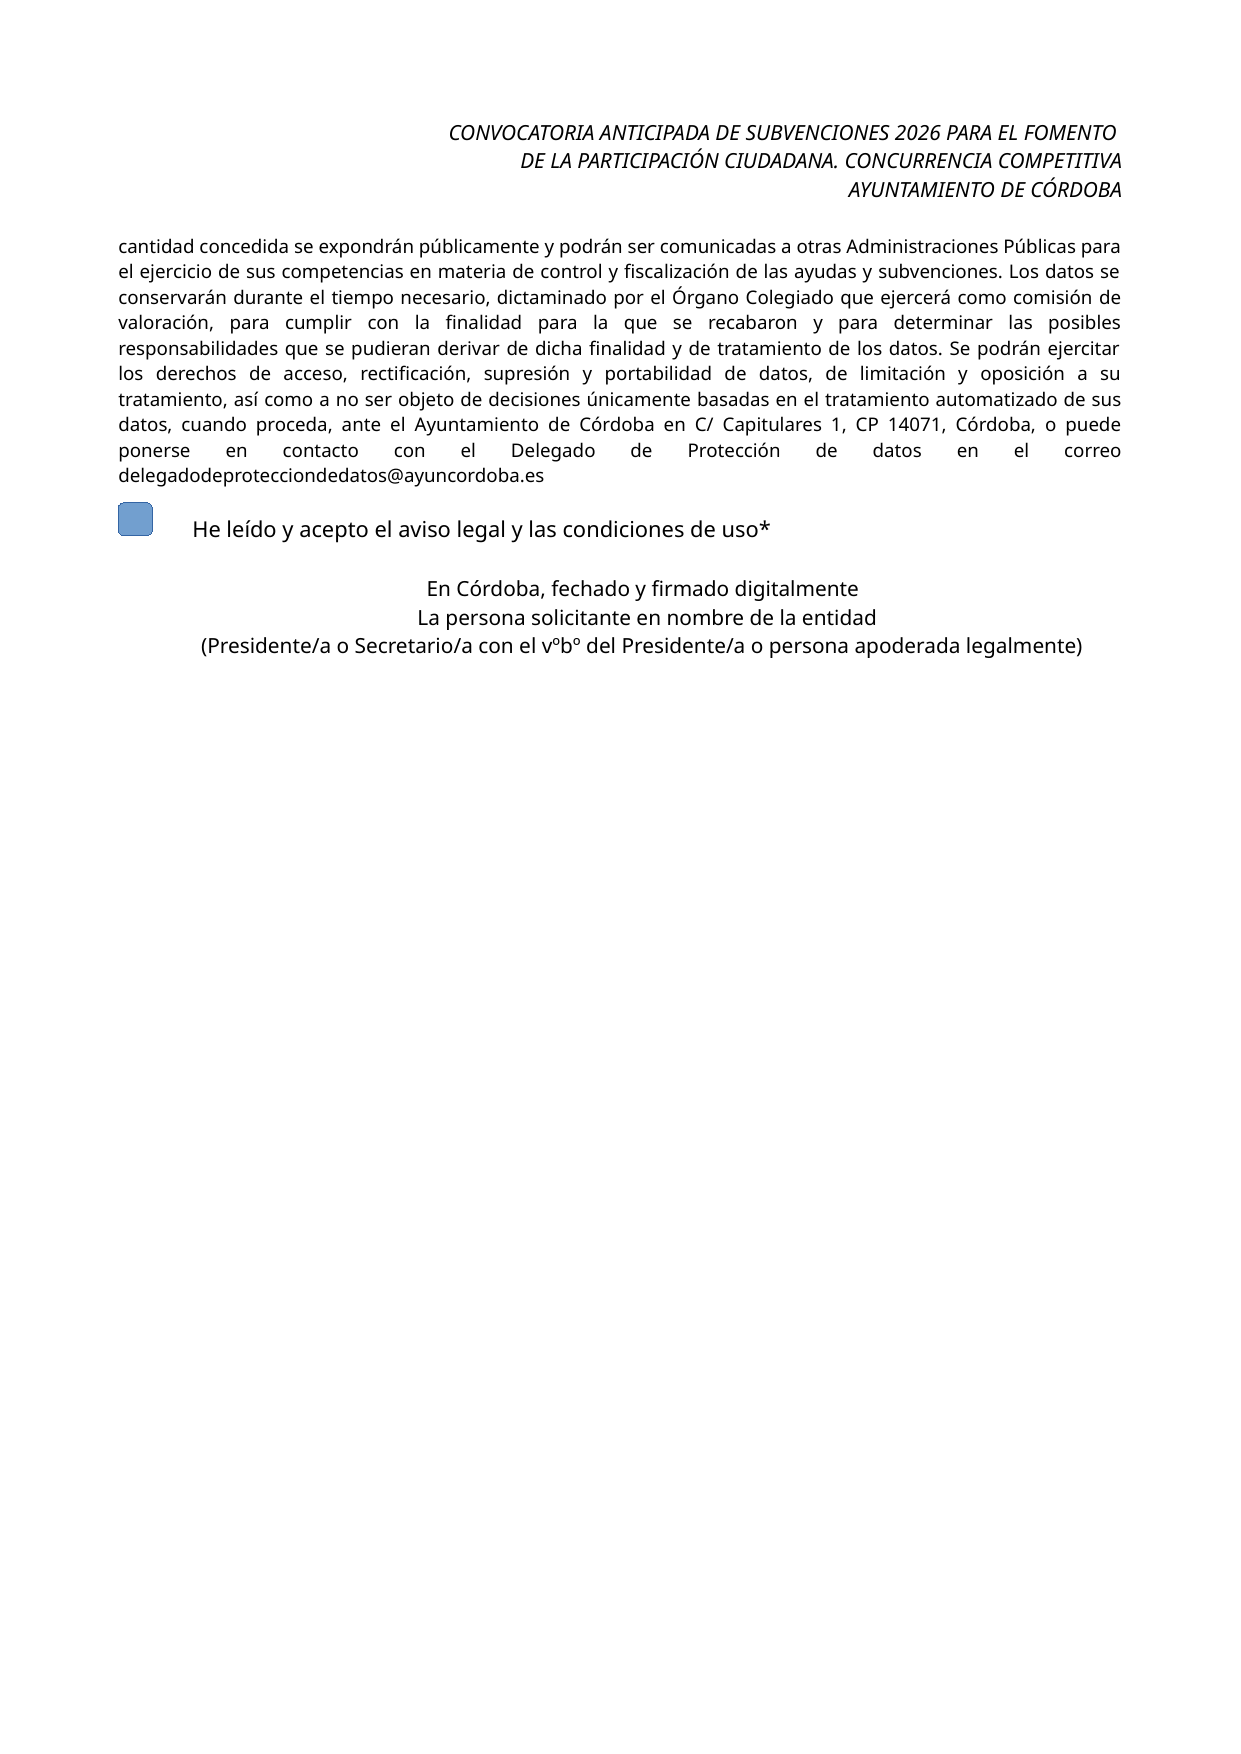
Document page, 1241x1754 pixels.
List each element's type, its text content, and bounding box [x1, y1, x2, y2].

text cantidad concedida se expondrán públicamente y podrán ser comunicadas a otras Administraciones Públicas para el ejercicio de sus competencias en materia de control y fiscalización de las ayudas y subvenciones. Los datos se conservarán durante el tiempo necesario, dictaminado por el Órgano Colegiado que ejercerá como comisión de valoración, para cumplir con la finalidad para la que se recabaron y para determinar las posibles responsabilidades que se pudieran derivar de dicha finalidad y de tratamiento de los datos. Se podrán ejercitar los derechos de acceso, rectificación, supresión y portabilidad de datos, de limitación y oposición a su tratamiento, así como a no ser objeto de decisiones únicamente basadas en el tratamiento automatizado de sus datos, cuando proceda, ante el Ayuntamiento de Córdoba en C/ Capitulares 1, CP 14071, Córdoba, o puede ponerse en contacto con el Delegado de Protección de datos en el correo delegadodeprotecciondedatos@ayuncordoba.es [118, 233, 1122, 488]
text (Presidente/a o Secretario/a con el vºbº del Presidente/a o persona apoderada legalmente) [118, 631, 1122, 660]
text He leído y acepto el aviso legal y las condiciones de uso* [118, 514, 1122, 543]
text La persona solicitante en nombre de la entidad [118, 603, 1122, 631]
text En Córdoba, fechado y firmado digitalmente [118, 573, 1122, 603]
